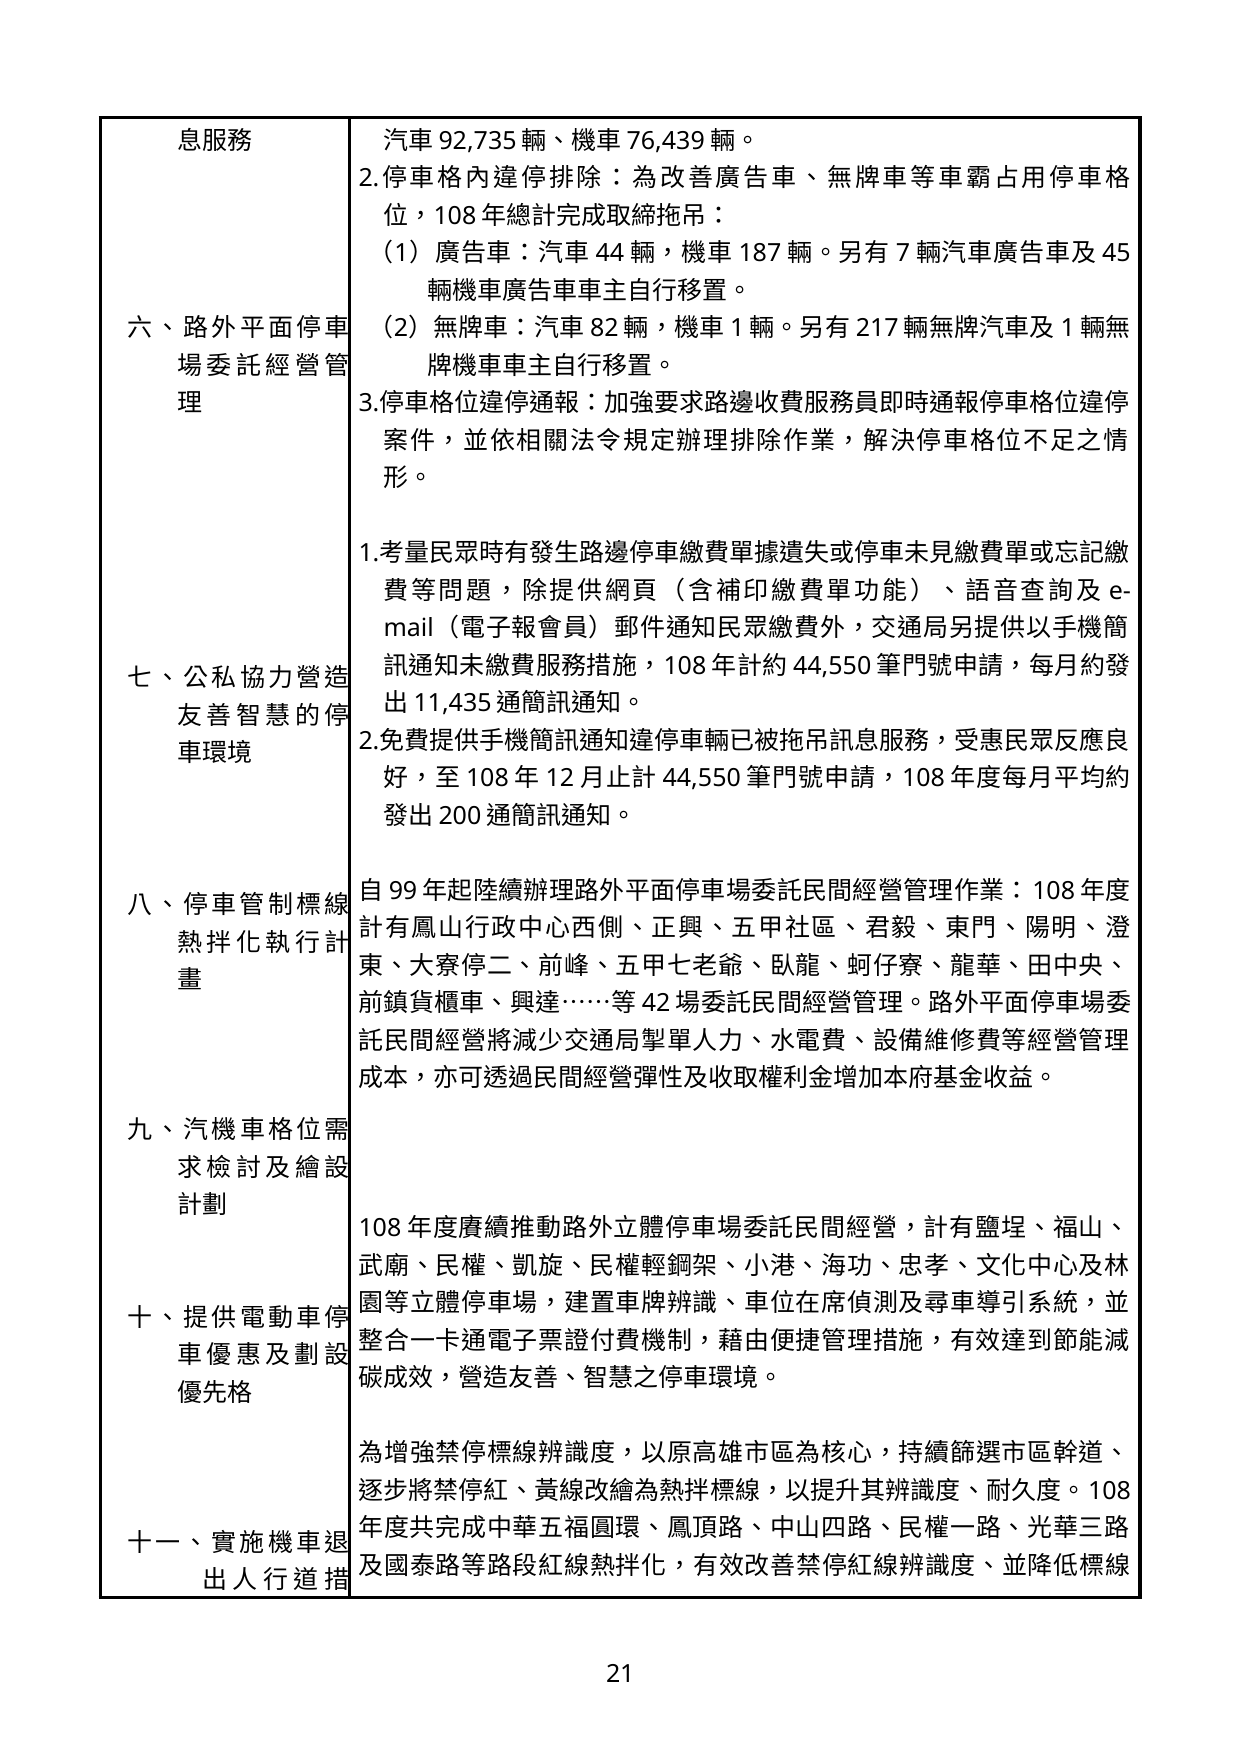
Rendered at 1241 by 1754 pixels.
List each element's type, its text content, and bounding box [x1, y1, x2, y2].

table_cell 息服務 六、路外平面停車場委託經營管理 七、公私協力營造友善智慧的停車環境 八、停車管制標線熱拌化執行計畫 九、汽機車格位需求檢討及繪設計劃 十、提供電動車停車優惠及劃設優先格 十一、實施機車退出人行道措 [102, 119, 348, 1596]
table_cell 1.針對本市占用道路重大工程及路型調整計畫，召開交通維持計畫審查會議，進行交通維持計畫查核，維持交通安全與順暢。 2.因應各類公共建設工程研擬交通配套措施，降低道路施工對鄰近道路的交通衝擊，提昇周邊道路行車安全及效率。 3.108年度本府管考小組暨道安會報分別審議88案及11案，並不定期派員稽查本市各工區交通維持設施共90次，遇有缺失皆要求主辦單位確實改善，以維行車安全。 1.春節交通疏導計畫 108年2月2日至108年2月10日春節期間為紓解春節假期返鄉及觀光景點湧現人、車潮，針對返鄉交通部分包括高鐵左營站、高雄火車站、市區道路及高速公路交流道疏運規劃；觀光景點部分包括：壽山、西子灣哈瑪星、駁二藝術特區、旗津、佛光山、美濃、旗山及崗山之眼。疏導措施包含指標牌面、動線管制規劃、停車場規劃、易壅塞路口(段)請該管單位及員警加強指揮疏導、行人徒步區規劃，另透過各管道（網站、媒體、報紙等）加強宣導各項交通疏導措施，以提供民眾優質、順暢的交通服務。 2.2019燈會藝術節交通疏導計畫 2019燈會藝術節活動自2月9日至2月20日於本市愛河兩岸河東路、河西路舉行，並規劃有美食攤位、明華園歌仔戲、藍寶石歌廳秀等表演活動，為利活動進行及民眾安全，規劃河東路、河西路周邊交通管制作為行人徒步區，並規劃三階段交通管制視現場人潮彈性啟動，另透過本府網站、交通局網站、市區道路CMS、市府Line、臉書、警廣及新聞媒體發布相關交通管制訊息及鼓勵民眾搭乘捷運、公車前往會場，活動期間周邊道路車流尚稱順暢。 3.清明連假交通疏導計畫 (1)清明節連續假期觀光景點疏運計畫 108年清明節連假時間為4月4日至4月7日，為因應連假觀光人潮疏導，針對本市佛光山、旗山、美濃、旗津、西子灣（含哈瑪星）、壽山、崗山之眼等觀光景點，規劃交通疏運計畫，並配合交通管制，鼓勵民眾搭乘大眾運輸前往；另籲請民眾行車時注意警廣、道路可變資訊宣導路況，利用替代道路避開壅塞路段。本府交通局亦提供7大轉乘捷運站的停車場相關資訊，便利遊客搭乘捷運後轉乘公車快速進出景點，免去出遊塞車的困擾。 (2)清明節為民服務交通疏導計畫 108年清明節為民服務計畫於3月30、31日及4月4、5日共四天，對鳳山拷潭、燕巢深水山、旗津、大樹等公墓納骨塔及元亨寺周邊道路進行交通疏導管制，並由殯葬處闢駛5線免費接駁公車，另外，大寮、林園、內門等區亦闢駛4線接駁車，合計共9線免費掃墓接駁車。本府交通局於108年3月19日召開清明節為民服務交通疏導計畫協調會，確認各墓區交通管制疏導內容，並發布新聞稿加強宣導。 4.左營萬年季交通疏導計畫 (1)左營萬年季於108年10月10日至10月13日舉行，連續假日期間管制蓮潭路及環潭路，活動地點周邊設有路邊停車場及海光停車場等7處路外停車場，合計提供大客車40席、小型車631席及機車1,007席停車位。另為避免活動期間造成道路壅塞及停車場供給不足，除於活動地點增設交通路線、停車場指引標誌，亦視搭乘人數加密活動地點周邊市區公車班次，並透過網站加強宣導，以鼓勵民眾使用公共運輸。 (2)另為維護萬年季期間管制範圍內交通秩序，除由本府警察局於活動周邊主要路口派崗疏導交通，路外停車場周邊則由本府民政局聘派義交維護停車秩序，道路管制及停車場滿場情形並透過道路CMS加強告知用路人，經現場觀察整體疏導情形良好。 5.跨年交通疏導計畫 (1)夢時代跨年派對 108年12月31日高雄夢時代跨年晚會活動於本市前鎮區時代大道、中華五路舉行，為利活動進行，規劃會場周邊成功二路(含)以東、中山三路以西、林森四路以南、凱旋四路以北範圍，實施三階段交通管制措施，除宣導使用捷運沿線七大轉乘停車場外，捷運、輕軌及公車配合加密班次及延後收班；活動前並於本府交通局網站、市區道路CMS及警廣發布相關交通管制訊息，當日周邊道路車流尚稱順暢，活動結束後於109年1月1日凌晨1時45分完成疏散。 (2)義大世界跨年煙火秀 2020義大世界跨年煙火秀實施三階段交通管制，並於週邊設置臨時接駁停車場及客運接駁站。進場時段12月31日20時30分啟動第一階段管制禁止小型車進入；23時30分禁止機車進入。109年1月1日凌晨0時散場啟動第二階段管制僅准機車及接駁車離場；凌晨1時啟動第三階段開放自小客車離場，於凌晨1時50分完成車輛疏散；凌晨2時完成接駁轉運站人潮疏運。本府交通局規劃之三階段交通維持措施確保活動場域周邊交通順暢，進散場交通狀況良好。 1.提升弱勢用路人交通安全宣導計畫案 (1)依據「高雄市交通事故分析計畫」結論中提到，本市肇事年齡族群18歲至22歲為最尖峰的交通事故年齡層，65歲以上之高齡者死亡人數比例最高，故本計畫將針對各年齡族群製作相關交通安全宣導簡報，針對各年齡層肇事特性分別宣導，以培養機車、自行車、行人等駕駛相關防禦知識，提升其駕駛風險危機意識，及鼓勵使用較具安全、環保之公共運輸系統，進而降低本市交通事故的發生。 (2)今年已針對正修、輔英、樹德、高雄科大等大專院校、復華中學、海青商工等高中及日月光完成53場宣導，計超過7389人參與。 2.改善高雄市交通安全 (1)為改善本市道路交通安全，減少交通事故發生，目前A1類死亡事故防制，均由本府警察局於事故發生後即邀集相關單位會勘改善，並將改善情形提報本市道安會報。 (2)另因A2類受傷事故為A1類死亡事故潛在發生因子，交通局與工務局養護工程處、新建工程處、新聞局、教育局、警察局（交通大隊、轄區分局）及研考會等單位組成「易肇事地點改善專案小組」，從工程、教育、執法等面向針對易肇事地點研擬改善策略。 (3)107年度委託創亦工程顧問股份有限公司辦理「107年易肇事路口改善委託研究案」，預計完成包括本市苓雅區中正一路/高速公路、三民區民族一路/十全一路/十全路、鳳山區建國路一段/鳳松路、左營區博愛二路/裕誠路、鳳山區五甲一路/凱旋路、三民區大順三路/鼎山街、苓雅區成功一路/苓雅二路、苓雅區中華三路/大同一路/大同二路、苓雅區四維四路/永泰路、三民區九如一路/光武路等10處易肇事路口改善策略，並檢討4種本市已改善交通工程手段績效，俾利後續應用於本市其他類似型態路口。 (4)108年A1交通事故死亡人數下半年(7-12月) 共計86人，每月平均約14人，與上半年(1-6月) 共計114人，每月平均19人比較，死亡人數平均每月減少5人，顯見相關單位之努力仍有相當之成效。 3.提升機車安全並加強與機車族對話-機車安全系列活動 經統計本市達6成以上民眾依賴機車完成日常生活，交通事故中有8成與機車有關，為改善機車交通安全並增加與機車族對話，本府交通局規劃機車安全系列活動，108年4月27日舉辦「機車安全大家談-公民咖啡館」，現場近40位民眾分組討論熱絡；108年6月14日舉辦「機車安全工作坊」，除探討公民咖啡館公民提案外，更邀請交通部道安會、新北市政府及桃園市政府交通局以及專家學者，相互交流機車安全改善經驗，活動相關成果將納入未來施政參考，期可減少交通事故發生。 1.完成新建11處路外公共停車場（金鼎公有停車場、黃埔新村公有停車場、微笑公有停車場-擴建、新光公有停車場-北區、忠誠公有停車場、明義公共停車場、瑞昌公有停車場、忠孝一路公有停車場、林德官段宿舍建物拆除暨停車場新建工程、復興二路公有停車場及青埔溝路邊公共停車場），共計新增小型車1,178格、機車722格停車格位。另重新整修3處公共停車場(竹子腳公有停車場、鳳甲公有停車場及英明公有停車場），以提供民眾良好的停車環境與空間，有效紓解地區停車需求。 2.積極開發利用本市閒置土地闢建停車場，如：運用財政局、工務局、文化局及地政局等局處所經管之未開發市有空地闢建臨時停車場，紓解地區停車需求；並與其他公部門（如國有財產署及國防部等）合作闢建方式，利用國有未開發土地，共同經營路外停車場，以增加停車供給。同時促進土地資源利用，提高土地經濟價值，並減少環境髒亂問題。 1.凹子底停車場BOT案 於107年4月26日完成「高雄市凹子底地區停35用地民間參與公共建設案」簽約，開始4年興建期及46年營運期，預計109年6月開工、111年4月興建完成，111年5月開始營運。未來公共建設-公共停車場部分約可提供600格小型車、1,100格機車及40格自行車停車空間，並釋出575坪供本府機關辦公使用，另再引進商場、美食街等作為附屬事業。契約期間(50年)預期可為本市帶來：土地租金約5.2億元、權利金約5.3億元、房屋稅約5.8億元暨營業及營所稅約31.3億元等經濟效益。 2.孟子停車場BOT案 民間申請人於108年1月29日向本府提出欲利用孟子公有停車場自行規劃申請參與公共建設，經評估其規劃構想符合政策需求後，業於6月14日舉行公聽會、7月4日召開初審會議、9月16日至11月14日公開徵求其他民間申請人，計有乙家民間申請人遞件申請參與，該申請人於11月15日通過資格審查、12月18日經甄審會評定為最優申請人。後續倘一切順利，預計於109年第一季完成簽約。未來公共建設-公共停車場部分提供76格小型車、71格機車、24格自行車停車空間，另再引進金融服務業作為附屬事業。契約期間(50年)預期可為本市帶來：土地租金約0.9億元、權利金約0.2億元、房屋稅約1.3億元、營業及營所稅約1.6億元。 1.為達減碳目地並提倡綠色運輸，鼓勵民眾多利用自行車作為短程交通工具，降低市區交通衝擊，於各機關、學校、公園、公車站、捷運站、風景區、自行車道適當地點廣設自行車停車架，計新增74座自行車停車架，以帶動民眾使用綠色運具的風潮，並構建一個環保、健康、有活力的市區道路運輸系統。 2.為瞭解自行車架使用狀況，派員定期巡查檢視並適時進行管理維護，將使用率低的車架移置到有需求的地區，計移置197座自行車架，使政府資源作最有效的運用。 3.對於車架上之疑似報廢車輛，與環保局配合進行清除工作，並要求捷運公司對於捷運站周邊(非僅限路權範圍內)所設置之車架進行清查，以便進行清除工作。108年度會同本府環保局共清除637輛廢棄自行車，有效維持自行車架供給。 1.路外公共停車場登記證核發： (1)108年度新增民營路外公共停車場數創歷年新高，共計輔導新設登記160場民營路外公共停車場，新增大型車362格、小型車8,145格、機車1,809格停車格位。 (2)108年底合法登記民營路外公共停車場有792場，總計提供大型車4,558格、小型車62,391格、機車17,208格停車格位。 2.除輔導民眾利用閒置空地設置民營公共停車場外，另媒合有意願之商辦大樓及學校釋出空間作為公共停車場使用，共同改善市區停車問題，成果如下： (1)輔導2場商辦大樓取得停車場登記證：左營區忠言修明停車場及苓雅區愛思奇高雄中華新光停車場。 (2)輔導3場學校取得停車場登記證：大樹區大樹國民小學、大寮區山頂國民小學及新興區大同國民小學。 3.另為因應兒少法§33-1規定，應設置孕婦及育有六歲以下兒童者停車位之6大場域，其附屬之公共停車場，交通局已要求各大場所如：鐵路車站、航空站及捷運交會轉乘站、觀光遊樂業之園區等將該種專用車位設置完成，共計輔導278處停車場、提供1,042格車位，以營造育兒之安心與安全之友善停車環境。 4.為利民眾擇定合法之民營停車場停放車輛，於108年設計製作合法民營停車場標章貼紙，且為每張標章設計專屬QR CODE，民眾掃描後即可得知停車場收費標準等資訊，並自108年底陸續發放予業者張貼於停車場入口明顯處等。 1.專案規劃標租大坪頂地區市府閒置空地設置大型車停車場： 自98年起陸續規劃標租大坪頂郊區機七、公九、公八及文小三等市府閒置用地設置汽車運輸業大型車停車場，面積合計9.3公頃，可停放123輛大貨車、125輛曳引車(貨櫃車頭)及1,214輛拖車(貨櫃車板台)，以集中管理當地運輸業停車場方式改善居民生活品質，並為市府挹注租金收入(目前年租金共計1,678萬元)外，同時降低對維管土地所需支應經費及地價稅。其中機七用地合約至108年底止，經承租人依契約條件提出續約申請後，交通局已協調水利局同意續借土地，並與承租人簽訂續約契約，租期至112年底止。 2.協調台糖公司釋出土地集中安置受第86期市地重劃影響之汽車運輸業者，及遷移安置翠亨南路旁汽車運輸業者： 歷經多次協商，台糖公司已配合釋出其於重劃區所分得土地在高價值開發前分期設置大型車公共停車場，其中 第一期停車場可停放317輛大型車，經108年下半年完成建置，將於109年1月起營運(專供安置受第86期市地重劃影響之汽車運輸業者及部分翠亨南路旁汽車運輸業者)。另第二期停車場業於108年10月開工，預計109年3月底前竣工，屆時可停放219輛大型車，將用以遷移安置翠亨南路旁汽車運輸業者，以消除該路旁居民長年困擾。 1.公車永續幸福計畫 因應公車處民營化及提升本市公車服務水準，本市自103年起實施「公車運量躍昇計畫」，透過棋盤幹線公車路網優化、公車服務勞務委託及公車任意搭(Bus E-take)等策略，提升本市公車系統營運績效及競爭力，改變民眾使用公共運輸習慣。為提昇民眾搭乘公共運具之意願，108年本市持續推出各項電子票證票價優惠方案。 (1)本市MaaS(Mobility as a Service)交通行動服務計畫 MaaS示範建置計畫可提升高雄市公共運具(捷運、公車、輕軌等)服務品質，藉由整合多元運具提供民眾便捷、可靠、穩定的運輸服務。MenGo卡「無限暢遊方案」只要花1499元(學生票1299元)就可在30日內捷運、公車及輕軌等主運具不限次數、不限里程免費搭乘，並可獲贈600點MenGo Point之計程車、共享電動機車及停車場車資抵用金及渡輪4次免費搭乘。「公車+客運無限方案」售價1499元(學生票1299元)，可於30日內免費搭乘所有市區公車、公路客運、快線。另外針對公車通勤族推出市區公車月票，全票479元、學生票399元，可於30日免費搭乘所有市區公車。亦推出學生7日票333元方案,便利學生彈性使用。 (2)公車間及輕軌、臺鐵轉乘加碼優惠措施 為鼓勵民眾搭乘公共運具，自107年10月1日起轉乘優惠，凡刷卡搭乘輕軌、原公路客運、市區公車轉市區公車2小時內享一段票免費；刷卡搭乘輕軌、原公路客運、市區公車轉乘原公路客運公車2小時內一律現折12元，108年10月1日起更將優惠範圍擴大至臺鐵。 (3)捷運公車單向轉乘優惠措施 民眾刷卡搭乘捷運在2小時內轉乘市公車(單向)，可享優惠折扣3元。 (4)1日兩段吃到飽方案 搭市區公車當日刷卡只會扣2段車資，當日第3段起搭乘市區公車可享免費。（不包含快線、文化、觀光、就醫公車路線與里程計費公車路線，另社福卡種與其他縣市認同卡、市民卡、定期票卡、月票卡及兒童卡等優惠卡主種均不享有相關優惠，且電子票證儲值金額未達搭乘票價及解卡費用無法享有優惠）。 (5)原公路客運票價優惠措施 刷卡搭乘原公路客運路線享最高自付額60元之優惠（不包含旗美國道快捷及哈佛快線）。 2.爭取交通部補助辦理公共運輸發展相關計畫 為提高搭乘公車之舒適性與安全性，創造優良之候車環境，提升本市公車服務水準，本市積極爭取交通部｢公路公共運輸多元推升計畫｣補助經費，108年核獲補助30案，合計約3億349萬4,749元。 3.低碳觀光旅遊之交通接駁 (1)高雄好行-文化觀光公車一票通 為便利市民及觀光客於本市從事文化觀光旅遊活動，推動「文化觀光公車一票通」優惠措施，民眾持票可搭乘哈瑪星、舊城、鳳山、紅毛港文化公車及台灣好行-大樹祈福公車5條文化觀光公車，並可免費轉乘市區公車。交通部觀光局108年度針對「硬體設施及班車服務親和性」、「旅遊資訊取得友善性」、「觀光旅遊介面銜接」、「行銷推廣策略」、「營運管理」、「重點推動工作項目辦理情形」等6大指標進行台灣好行路線考評；哈佛快線及大樹祈福線分獲得優等及甲等的佳績。 (2)搭公車遊科工優惠 搭乘覺民科工幹線(60)公車於「科工館站」下車的民眾，就能獲得一張科工館優惠券，持券可以優惠價格購買科工館展示廳門票大人70元（原價100元）或學生50元（原價70元）。 4.降低車齡，提昇行車安全 本市目前公車車輛數為1,013輛，其中電動低地板公車120輛、低地板公車319輛、一般大型公車327輛、中型巴士158輛、無障礙大型公車69輛、無障礙中型巴士18輛、雙層巴士2輛、平均車齡6.08年。 5.公車進入校園接駁 調整本市大專院校周邊公車路線進入校園服務，鼓勵青年學子以公車取代機車代步，108年底公車已進入樹德科技大學、輔英科技大學、中山大學等8所大專院校服務。參與學校為全國最多縣市，各校學生平均每日搭乘人數108年1至12月較107年同期成長10%，成效相當顯著。 1.為提昇公車服務品質、建立無障礙友善運輸環境，目前已有528輛低地板及無障礙中、大型公車營運於行經醫院及身心障礙特殊教育學校之路線。 2.積極購置復康巴士並陸續接獲各界捐贈，本市復康巴士車隊已達160輛，提供身心障礙人士更機動便捷的運輸服務。另108年7月1日起復康巴士由高雄客運營運，駐車點由原來9處增為25處，提供民眾更便捷接駁服務；並自108年12月開放Line Pay一卡通付費功能。108年12月底止復康巴士共提供325,031趟次服務，並服務617,647人次。 3.為改善本市空氣品質，持續鼓勵公車業者將老舊公車汰換為電動低地板公車，截至108年12月底本市電動公車數量已達120輛，約占公車總量的11%，並配合行政院政策以2030年公車全面電動化為目標。 1.本市108年度汽車燃料使用費「道路交通安全」項目獲交通部分配約3億519萬3,000元。 2.本府相關機關共提報27項經費運用計畫，經交通部核定後撥款，專款專用於改善道路交通安全改善。 1.為改善行人通行空間，交通局利用設置標線型人行道，引導行人通行動線並區隔行人及車流行駛空間，除有效增進行人步行安全外，亦提醒車輛駕駛人注意行人行走空間並減速慢行，以增進用路安全。108年計完成三民區民族一路503巷（明仁路至民族一路）、左營區博愛二路與裕誠路等4處標線型人行道。 2.為落實人本交通，並解決人車爭道與汽機車違停現象等鄰里交通問題，交通局於本市中小學校等行人或學童進出頻繁區域規劃「交通寧靜示範區」，以行車速度管制為主，進而依道路條件配合相關標線、標誌等交通工程手段，如標線型人行道、速限30、當心兒童標誌等，降低車輛行駛速率並保障行人行走安全。108年完成三民區寶華里、鼎泰里（河堤社區）、灣利里及本文里合計共4處交通寧靜示範區，整體營造「鄰里生活巷道」的人車安全通行環境。 為避免右轉與直行車輛發生側撞，導引汽機車提前進入慢車道、至路口再依序右轉，交通局在沒有實體快慢分隔島的道路上，於近路口30至60公尺處，逐步取消快慢車道分隔線改畫車道線，並配合指向線劃設，提醒汽車駕駛人提早循序靠右行駛。108年度計完成中正一、二、三路（輔仁路至中山路）、五福三路（中山路至河東路）及澄清路（光復路至自由路）等3條主要幹道雙向共計37處路口快慢車道線改為車道線並劃設指向線，減少右轉與直行車輛側撞機率。 1.太陽能警示設施試辦計畫 交通局積極引入創新交通工程設施，利用「太陽能閃光標誌」改善非號誌化易肇事路口肇事情形，其用途與〈道路交通標誌標線號誌設置規則〉第211條規定之特種閃光號誌類同，搭配既有停、慢標字，閃光黃燈表示警告，車輛應減速接近，閃光紅燈則表示「停車再開」，車輛應先停止於交叉路口前禮讓幹道車先行。其設置工程較傳統閃光號誌所需時間、費用相對降低。108年計完成大寮區成功路/成功路116巷口、岡山區阿公店水庫門口及大崗山生態園區入口處等3處路口。 本府交通局致力提昇道路交通安全，108年勇奪金安獎院頒「道路交通秩序與交通安全改進方案」交通工程單項成績六都第一名。本府持續建構各項交通建設及精進道路交通安全，致力發展高雄成為宜居城市，營造以人為本的交通環境，包括優化公共運輸、交通工程改善、創新的教育宣導，並配合交通違規取締等措施，提升高雄市「行」的品質，降低交通事故肇事率。 1.翻轉高雄捷運、輕軌營運績效 (1)108年捷運平均日運量為17.91萬人次，較107年度同期日運量17.73萬人次，增加1.02%，其中108年2月份日均運量更達20.85萬人次，雙雙創歷史新高，高捷公司將持續加密班次，提升服務品質，提供優質的乘車環境。 (2)107年盈餘達7千2百萬元，108年12月自結盈餘達9千1百萬元持續創造獲利。高捷公司目前7成盈餘來自本業運量，3成來自業外土地開發、附屬事業及技術服務等，高捷公司將持續透過土地開發、附屬事業及技術服務等，多元提升財務收入。 (3)高捷公司針對各種族群規劃多元之主題體驗活動，建立人際間溫馨的共同話題與互動，讓民眾能參與活動並且增進搭乘意願，如舉辦「3x3籃球鬥牛賽」、「高捷公益路跑」、「高捷動漫季」及「小小站長體驗營」、「公益交響音樂會」等活動，以及提供「櫻桃小丸子 捷運站長」、「橋頭糖廠貓村」及「AI智能車站計畫 萌啵啵機器人」等創新服務，藉以提升捷運運量。 (4)高捷公司為外地旅客提供更超值、多元的選擇，包含一/二日票、QRcode捷運一/二日票及24/48小時票，另結合各項交通運具及特色景點推出各式套票，如高捷台鐵雙鐵行銷票、高鐵高捷聯票、糖廠輕旅行、旗津踏浪趣、親子一日票、輕軌周遊24HRs等，並針對通勤及學生族群推出定期票及MaaS計畫之無限暢遊MenGo卡優惠方案，提供旅客更超值、多元的選擇，除方便民眾使用並可提升運量及帶動本市旅遊觀光。 (5)繼成功將南機廠打造成全國最夯的休閒購物中心，大魯閣草衙道正式營運後成績亮眼，帶動捷運運量及營收，後續北機廠開發案如高醫開發案(預計110年開幕)、享溫馨開發案(已於108年年底開幕)、達麗米樂開發案(預計110年第二季開幕)，以及大寮機廠興得利開發案持續進行中，陸續打造捷運三大機廠開發用地成為本市新地標，創造多元收入及提升捷運運量。 2.108年度定檢成績優等 (1)108年6月20日本府邀集專家、學者實施高雄捷運暨輕軌年度定期檢查，共同為捷運及輕軌的營運和安全把關，評核結果成績為優等。委員對高捷公司行銷活動，附屬事業收入提昇、民眾滿意度增加及打消累積虧損表示肯定，並期望高雄捷運及輕軌持續提升營運品質，更能吸引民眾搭乘。 (2)委員共開出「一般注意改善事項」4項及「建議事項」15項及「優良嘉許事項」8項，所有缺失均已改善完成。主要改善事項如下: A.輕軌集電弓故障造成清車及局部運轉，請與捷運局共同研商，提出改善方案。 B.為避免停車場占用問題，建議一個月內提出整體停車場委外收費管理之辦理期程，並於一年內完成委外。 C.建議針對提供無障礙運輸服務之人員，訂定考核、獎懲、人員訓練、運轉服務、設施維護及緊急狀況處理。 D.建議儘快完成「輕軌電聯車線上故障排除流程」核定程序。 3.跨年疏運無縫接軌 為疏運109年高雄跨年晚會人潮，捷運延時營運至凌晨2時，配合晚會及散場時間重點加密列車，投入約47列次以上加班車，班距最密可達2.5分鐘，雙軌相互搭配，疏運較往年更加便捷快速。因本次跨年非連續假期，109年跨年運量281,853人次，較108年跨年運量367,718人次，減少約85,865人次。 4.確保捷運營運安全 落實災害防救業務 高雄捷運營運績效良好，108年無重大事故與一般事故，包含安全、快速、舒適及服務品質均優於規定指標。為落實災害防救，執行多重災難模擬演練─108年第1季主題為「熱帶低氣壓超大豪雨造成車站淹水」，108年第2季主題為「台電跳電造成BSS3/BSS5供電失能」，第3季主題為「輕軌司機員超速駕駛造成列車出軌」，第4季主題為「歹徒以爆裂物攻擊造成列車火災」，以強化安全意識，熟悉通報及緊急應變程序，提昇救災救難效率，確保旅客生命、財產安全。 5.第一階段環狀輕軌全線通車 運量成長帶動周邊經濟 全台首條輕軌於106年9月26日第一階段(C1-C14站)全線通車營運。路線通過本市亞洲新灣區，包含夢時代購物中心、經貿園區、軟體園區、中鋼總部、市圖總圖及高雄展覽館、旅運中心、海洋音樂流行中心、港埠旅運中心、駁二及哈瑪星等重要建設及景點，結合發展電競、文創與水岸觀光等產業，有效帶動駁二周邊觀光發展，並助益高雄觀光產業。108年1至12月平均日運量為9,202人次，相較於107年1至12月平均日運量9,223人次，略減0.22%。 6.輕軌跨年疏運服務佳運量創新高 輕軌配合108年跨年活動疏運，全日不分尖離峰，視現場人潮機動加開列車，最多提供9輛列車進行人潮疏運，並延時營運至凌晨1時30分。民眾熱烈響應搭輕軌參加夢時代跨年活動，人龍連接捷運和輕軌，當日運量達57,464人次，較去年119,177人次，減少61,713人。 1.公車式小黃縫合城鄉交通間隙 (1)公車式小黃服務108年深入偏鄉鄰里，提供在地化便利接駁服務，同時提供當地就業機會，聘用當地民眾擔任司機，落實服務在地化、服務永續性，不僅完善交通接駁服務，更盡到社會照護的責任，落實兼顧城鄉的福利政策。 (2)108年大幅新增23條服務路線，投入約61部服務車輛，不僅減輕市府財政負擔，更提供民眾公車票價，計程車服務品質。 (3)截至108年12月各路線運量均穩定成長，全年運量達17.8萬人次，日均量489人次，在滿足乘客搭乘需求下，同時降低政府補貼支出近30%，並透過優質服務持續帶動運量成長。 (4)衛生福利部國民健康署108年健康城市暨高齡友善城市(社區)獎評獎，交通局以「交通無礙 服務有愛 拉近你我的距離」專題，榮獲「高齡友善環境優良獎-暢行獎」。 2.計程車共乘創量 大幅減少機車事故 (1)104年起陸續推出南、北高雄計程車共乘路線、105年與大專院校合作，推動校園共乘計畫，打造零事故之校園舒適交通環境，截至108年已於7所大專院校上路服務，深獲學生青睞，未來將再持續拓展服務範圍，打造友善校園環境。 (2)交通局率先年以資源整合理念推出區域型共乘計畫，首於106年推出燕巢區服務，107年再前進楠梓區服務，提供弱勢族群及乘客更多樣化運輸服務，統計目前已推出33條校園服務路線。 (3)108年截至12月共出車逾2.8萬趟次、載運旅客逾11.6萬人次，校園共乘服務有效降低學齡層A1、A2事故率，降幅高達41%；交通局更率先全國提出計程車共乘費率通則，未來本市計程車共乘計畫及觀光活動的共乘接駁將依據此費率通則計算收費標準，大幅節省旅客荷包、提高司機收入並發展地方觀光。 3.擴大通用(無障礙)計程車隊，拓展長照服務規模 (1)車輛數逐步增加：目前272輛上路服務，未來朝300輛目標邁進，形成網絡式無障礙交通服務圈。 (2)通用計程車108年1至12月總搭乘趟次達513,570趟次，較去年同期318,736趟次增加61%。 (3)持續劃設專用停車格：本府交通局已於機場、火車站劃設專用停車格，並持續於各大醫療院所劃設，目前已劃設25格，後續將朝向大賣場、電影院等景點劃設該格位，提供身心障礙民眾無縫運輸服務。 (4)提供長照2.0交通接送服務：108年12月共6家業者提供131輛上路服務，擴展業者營運範疇並提供民眾多元運具選擇。 (5)108年1至12月通用計程車提供長期照顧交通接送服務，總服務趟次達101,859趟次。 4.推動觀光計程車隊 提供全方位旅遊服務 (1)交通局於101年起每年辦理計程車駕駛人英文培訓，108年起以行政委託由空中大學辦理觀光外語課程，首先於12月併同計程車汰舊換新教育訓練辦理6堂英語初級課程。109年3月賡續辦理觀光計程車英、日語初級暨高級課程，刻正招生報名中 (2)本市首創觀光計程車接駁服務郵輪旅客，108年服務29航班，大型郵輪散客逾4,000人，全年度出車約2,000趟次，有效提高計程車產業收入，已顯著提升郵輪旅客之交通服務品質。為提高國際旅客搭乘計程車服務水準，交通局於港區設立運價、旅遊景點等雙語告示牌資訊供旅客查詢，並印製搭車小卡供旅客索取。 5.擴大多元化計程車服務 革新業者經營環境 (1)為提升服務品質，導入科技服務提升計程車服務品質，本府交通局積極輔導本市派遣車隊投入多元化計程車經營，原有12家車隊轉型參與經營。而在交通部積極促請Uber轉型，並配合多項法規鬆綁，終於108年與計程車業者攜手合作。本府交通局亦積極辦理，使合作車隊於11月27日立案營運，除保障Uber駕駛人生計，並期使本市計程車客運服務能在數位科技正向競爭下，帶動品質提昇。 (2)本市多元化計程車目前計約850輛加入營運，108年服務趟次約達840,000趟，每趟次營運收入約為110元至350元，較一般計程車平均趟次收入141元/趟（依交通部106年統計資料計算）為高，共創乘客、駕駛人及業者多元效益 1.發展高雄港綠能航線 多元觀光遊憩活動 (1)致力幸福城市河港及藍色公路海上觀光 A.全國陣容最龐大的綠能船隊-太陽能愛之船，榮獲104年度交通部航港局營運服務績優載客小船殊榮，為高雄旅遊浪漫遊河首選，108年度愛河太陽能愛之船委託營運管理仍由大鵬灣公司接手營運自108年6月1日至111年5月31日，108年載客332,347人，營收35,734,630元。 B.國內最獨特「觀光遊輪」客製化遊港包船，108年共363航次，載客37,287人次，營收4,185,515元。 C.棧貳庫-旗津航線於107年6月13日正式啟航，該航線皆由電力渡輪營運載客服務，為全綠能航線，另該航線可有效擴展駁二與哈瑪星鐵道園區之觀光能量，並可串聯鹽埕、哈瑪星及旗津之大眾運輸網絡，108年共搭載282,360人次，營收4,062,986元。 (2)推動綠能航線 形塑綠能港口 A.高雄港區已定位為全亞洲第一座綠能港口，交通局致力發展綠能船舶，已辦理「旗鼓航線新購電力驅動渡輪及岸上快速充電設備計畫」及「改建快樂輪為電力推進系統」，將渡輪汰舊換新為電力驅動渡輪，有效執行港區綠能環保交通，扮演本市港區之交通航運模範，促進高雄港邁向綠能港口。 B.目前本市亞洲新灣區即將完工，後續配合環狀水岸輕軌及綠能渡輪，預計將吸引大量人潮到本市觀光，串聯遊客前往本市必搭之愛之船，將可使觀光遊客於亞洲新灣區體驗本市一日觀光遊憩圈，獨享本市特有之山、海、河美景，有效帶動高雄港區觀光蓬勃發展。 C.交通局獲本市環保基金補助2千萬元，其中1千萬元用於改裝既有一艘柴油舊船為電力驅動船，另1千萬元用於設置旗津端岸上充電設施，並分別於106年1月完成電力驅動船、106年7月完成岸上充電設施。 D.交通局獲行政院環保署補助9,750萬元辦理「旗鼓航線新購電力驅動渡輪2艘及岸上快速充電設備1座，第1艘新建渡輪已於107年1月啟用營運，第2艘新建渡輪與鼓山端岸電設施系統於108年1月前完成驗收後啟用營運。 2.媒體多元行銷，提升營業績效 配合節慶、餐船周年慶、元旦、旅展、春酒、尾牙、婦女節、遊艇展、情人節、母親節、端午節等，推出多元行銷專案，並經由新聞媒體、市府Line、旅遊網、粉絲頁廣大傳播訊息，以提升營業績效。另配合交通局、海洋局、教育局、農業局及勞工局、社會局活動，提供各航線優惠專案，以宣導市政建設。 3.與高捷、高鐵公司合作套票 考量背包客自由行風氣盛行，旗鼓渡輪航線、太陽能愛之船航線與台灣高鐵、高雄捷運公司合作推出「高鐵、高捷套票組」，108年已販售8,749張套票；交通渡輪航線再與高雄捷運公司合作推出「旗津踏浪趣」套票及高屏澎好玩卡，提升自由行背包客的使用率，其中108年已販售3,481張套票。另「高捷輕軌周遊卡」之套裝行程與高雄各大觀光景點共同整合加入套票，108年已販售約3,707組套票，並於108年6月加入金棧遊港航線。 4.實施船務人員訓練及緊急救難演習 為避免發生行船事故，維護航行安全及加強船務人員各種本職技能與緊急救難之應變能力，輪船公司全體船員完成客船安全訓練；另為使其渡(遊)輪航行時遭遇各種突發狀況之際，能做最適當的緊急應變救難措施，以減少傷害並提升客船之安全，輪船公司於108年9月4日進行108年度船舶救生演習，愛河愛之船於108年11月27日進行年度船舶救生演練。 5.推動輪船公司營運改革情形 (1)假日辦理人車分流及連假管制燃油機車登船 輪船公司於105年起假日於旗津及鼓山輪渡站實施人車分道、擴大停等區、第二躉船區停靠小船只載運乘客不載機車等積極措施，並於連假實施旗津居民專用道，改善連假居民進出困難之問題，對旗津區居民通行發揮成效。 輪船公司於105年起持續辦理三天以上連假期間上午11時至下午5時於鼓山輪渡站，辦理管制一般遊客燃油機車禁登船措施。此措施實施以來，管制時段可減少500~600輛燃油機車之使用，有效改善鼓山輪渡站、旗津輪渡站周邊空氣品質及提升該地區交通安全與行車順暢，同時亦可縮減民眾候船時間，對於提升服務品質有莫大助益。 (2)確保輪船公司營運安全與管理，定期及不定期辦理超載及旗津卡使用稽查 交通局持續與航港局、港務公司、港警局實施每月定期及不定期渡輪違規超載聯合稽查及重點假日稽查，以強化旅客乘船與船舶營運安全，108年1月至10月會同航港局、港務公司、港警局共稽查357航次，皆未發生超載情事，已大幅改善航安。 旗津卡違規使用稽查部分，為維旗津卡之正確使用，杜絕冒用、投機之行為，保障旗津居民之權益，輪船公司特別成立專案稽查小組，週週實施現場稽查作業，108年1月至11月份共稽查100件違規使用之情事，並依規定予以沒入及停權處分。 (3)太陽能船採勞務委外方式營運，輪船公司已於105年6月委由大鵬灣公司正式接手營運，輪船公司以收取固定權利金1,500萬元及營運權利金方式經營，透過大鵬灣公司靈活彈性營業模式，以提升太陽能船整體服務品質及行銷管道，可有效發展本市愛河水域觀光，並可使輪船公司將人力集中於管理階層，有效提升公司經營效率。大鵬灣合約至108年5月31日止，經重新辦理招標，108年度愛河太陽能愛之船委託營運管理仍由大鵬灣公司接手營運自108年6月1日至111年5月31日，每年收取固定權利金800萬元，並須於3年內完成更換7艘太陽能船電池與控制系統。 6.輪船公司於108年通過國內船舶安全營運與防止汙染管理(NSM)認證 (1)交通部航港局為提升我國船舶航行安全，減少人為疏失因素造成海事案件發生，於108年10月31日頒布「船舶安全營運與防止污染管理規則」，國內船籍總噸位100噸以上或乘客逾150人之客船、總噸位 500噸以上貨船，都必須取得NSM認證。 (2)輪船公司所屬7艘渡輪及3艘遊港輪於108年11月22日已全數通過交通部航港局NSM船舶安全認證，取得臨時安全證書，並於臨時證書核發後6個月將接續下一步驟申請船舶初次評鑑。 1.為使鴨子船能透過民間公司靈活彈性營業模式，已委外由港都客運股份有限公司經營，該公司接手營運後致力於鴨子船之維修及檢點，及預為購置相關維修備品，並落實維修改善作為，以有效提升其妥善率。 2.港都公司於106年7月起新增夜航路線，結合愛河、駁二周邊飯店及旅宿業協助售票，並推出小小導覽員之體驗活動，預計將可有效拓展不同年齡層之客源，以持續創造話題性及活絡民眾搭乘鴨子船氣氛。 3.鴨子船108年共載客999人，營收182,850元，已成為本市指標性觀光亮點，亦有效挹注愛河水域觀光效益。 1.大高雄幅員遼闊，地理軸線呈東北-西南走向地形達130公里，為達30分鐘生活圈目標，本府規劃建置轉運中心串聯公共運輸系統，以高雄車站、左營高鐵站為兩大主轉運樞紐，鳳山、岡山、小港、旗山為四大次轉運樞紐，以高效率運輸服務縮短區域間距離。 2.高雄車站國道轉運站規劃設置於高雄車站東側車站專用區二用地上，共設置22席月台，市區客運轉運站則規劃設置於高雄車站西側車站專用區三用地上，共設置8席月台，目前由交通部鐵道局納入「台鐵捷運化-高雄市區鐵路地下化計畫」施工辦理，涉站體建築及各項附屬設施建置經費，已由交通部鐵路地下化建設計畫都市發展專案小組委員會決議納入高雄計畫工程預算。 3.高鐵左營轉運站規劃設置於高鐵左營站以西之轉運專用區用地，設置16席月台，因本場址位屬交通部鐵道局用地，該局規劃以促進民間參與公共建設方式推動之，本府都市發展局已於105年4月及8月分別召開都委會與專案小組審查，並已於106年6月經本市都委會大會審查原則通過，106年11月1日公告發佈實施。鐵道局於107年10月31日及108年6月3日辦理2次公告招商作業，因無廠商投標流標，依據106年6月30日本市都市計畫委員會第62次會議紀錄決議，2年內未完成招商簽約，已依程序將建蔽率及商業樓地板面積恢復原細部計畫，並再予以檢討；鐵道局將規劃短期標租作為臨時停車場，俾滿足高鐵轉運專用區小汽車及大客車之停車需求。 為改善本市公車候車環境，提升候車服務品質，108年已完成民族一路「天祥路口」(雙向)、「郵局宿舍」(雙向)及「民族路(明誠路口)」(雙向)等共3站6處公車站候車環境改善工程。 109年度預計辦理民族一路「灣仔內(雙向)」、「隆峰寺(雙向)」及「民族大順路口(雙向)」等共3站6處公車站候車環境改善工程。 1.107年度交通部核定補助辦理「40座候車亭及50座集中式站牌」，已於108年10月完成建置作業。 2.108年度交通部核定補助辦理「40座候車亭及50座集中式站牌」，已於108年12月完成工程契約簽訂，預計於109年底前完成建置作業。 3.107年配合鐵路地下化道路貫通期程，辦理「大型候車亭建置工程(107年度鳳山火車站)」，已於108年12月完成建置作業；另108年度配合內政部「六龜之星」城鎮改造計畫，辦理「大型候車亭建置工程(108年度六龜站)」，已於108年底完成發包，預定109年底前完工啟用。 因應公車處103年1月1日民營化及路線釋出予民營業者，本府交通局針對前鎮、小港、瑞豐、建軍、金獅湖、加昌、左營南等7處場站提供業者使用，並由本府收取使用費，各場站均已完成使用契約簽定作業，並依規定辦理履約事宜。另為紓解原公車處累積之財務虧損，本府交通局已於104年4月完成建軍站及金獅湖站用地開發規劃，105年3月經本市都委會大會審查通過，內政部營建署已於105年6月召開都委會專案小組會議審查，於106年1月大會審查通過，並依審查結論辦理細部計畫修正及送本市都委會審定作業，106年9月經本府公告變更為商業及住宅區，經108年7月2日第429次市政會議審議通過採設定地上權方式處分並提送本市議會審議，惟本市議會第3屆第2次定期大會審議不通過，本府將再研議後續辦理方式。 1.因應各類共享運具蓬勃發展，為有效規範本市共享運具營業及基本服務事項，維護市容景觀、停車秩序及公共安全，本府交通局已修正「高雄市共享運具發展管理自治條例」將電動機車等共享運具納入管理，並於108年8月22日公布施行；及配合修訂「高雄市共享運具經營業許可及收費辦法」於108年10月5日發布施行，俾將各類共享運具納管並輔導於本市推展。 2.查目前計4家共享運具業者向本府交通局申請營業並經核准在案：夠酷比有限公司(400輛電動自行車)、溜馬科技有限公司(50輛電動輔助自行車)、威摩科技股份有限公司(50輛電動共享機車)及和雲行動服務股份有限公司(500輛電動共享機車)，後續業者將陸續提出申請增加車輛，俾結合高鐵站及捷運站等大眾運輸場站完成最後一哩路接駁服務。 為提升候車環境服務品質，改善夜間照明及動態資訊顯示方式，本府交通局優先選定三多路、五福路等市中心商圈及學校周邊等運量較大的地點，透過將舊有燈箱式站牌翻新，於108年6月完成建置38座新式智慧型站牌，首次在站牌上以多排LED及LCD螢幕顯示公車動態資訊，增加路線照明，更於新型站牌增設紅色招呼燈，民眾只需按鈕，就能亮燈提醒公車司機有乘客要上車，讓候車更加便利及友善。 加強道路交通管理，維護交通秩序，確保交通安全，108年列管交通違規案件2,375,523件，結案件數2,027,500件，交通違規罰鍰市庫收入當年度分配數為新台幣16億5,758萬6,187元。 1.為便利民眾繳款，提高違規案件結案率，民眾可透過郵局、超商、高雄銀行及電話語音、網路等管道繳納交通違規罰鍰，108年利用率達63.6％。另可透過萊爾富、統一超商、全家超商、OK超商及高雄銀行辦理交通違規繳納即時連線銷案服務。 2.委託汽車代檢廠於辦理車輛檢驗時，代收交通違規罰鍰，108年本市代檢廠計有69家皆可提供是項便民服務。 3.開辦「信用卡臨櫃繳納交通違規罰鍰」及行動支付便民措施，提供民眾免持現金繳納罰鍰，於108年共計收繳30,822件，收入5,646萬1,181元。 1.加速交通違規未結案件之裁決，縮短案件裁決時間，減少積案發生，以達裁罰正確及勿枉勿縱目的。 2.108年開立道路交通違規案件裁決書計685,929件，辦理結案共計364,634件；估算罰鍰收入約新台幣5億746萬8,413元。 1.導正違規人僥倖心態，保障守法民眾權益。 2.108年完成移送行政執行案件，共計666,130件；移送金額新台幣11億5,495萬5,628元。 1.協助民眾辦理陳情、歸責等事項，並提供法規解說。 2.108年受理民眾陳述案件共計32,807件，其中駁回者18,557件，舉發錯誤或有爭議免罰者為10,465件，而改裁處其他條文者有1,214件。 提供民眾無法一次繳納罰鍰者另一繳款方式，108年辦理交通違規罰鍰分期繳納業務，計受理申請審查9,856人次，違規案件共計80,488件，罰鍰金額新台幣2億174萬8,194元。 本府交通局車輛行車事故鑑定委員會108年度共受理申請車輛行車事故鑑定案件2,574件，其中人民申請案計1,400件，法院囑託案計1,174件；本市車輛行車事故鑑定覆議委員會108年度已召開21次會議，總計完成覆議案件462件。 108年於輕軌一階段之凱旋路段等6處路口，分別規劃設置智慧路口防碰撞警示系統、節能駕駛系統及智慧車流辨識系統等，提供輕軌駕駛防碰撞預警訊息及號誌資訊，以利即早因應，減少碰撞及節省加減速的能源耗損；本計畫並榮獲交通部「智慧運輸系統建設發展計畫」評鑑優等的肯定。 為改善國10鼎金交流道周邊長期交通壅塞問題，向中央爭取經費，在自由路出口匝道及大中博愛路口建置智慧化交通號誌控制系統，透過動態偵測車流即時調整號誌時制，大幅提升國10主線及平面大中路行車順暢度。智慧化號誌控制系統運作後，平均等候線長度明顯縮短，以大中路/自由路群組下匝道為例，等候線長度平日尖峰減少16.23%、假日尖峰減少49.62%；另大中路/博愛路部分，平面道路之大中二路西向等候線長度平日尖峰減少13.98%、假日尖峰減少21.28%，有效改善國10出口匝道及平面道路壅塞。 為導正機車違規行為，提升道路通行安全，應用AI影像辨識技術與AVI車牌辨識技術之結合，建置機車違規左轉警示系統；針對機車違規行為，利用路側資訊可變標誌(CMS)對其提醒、警告，可減少相關值勤或取締人力，並有效嚇阻違規行為。108年度擇中華/正勤及中華/時代大道等2個路口試辦，初期以警示、提醒為主，在測試期間，違規偵測數量約為原人工機動開單次數的30倍，每日違規次數較系統未上線前降低超過 68%。 108年度完成市區五福/光華、五福/金門、公園/大勇、公園/瀨南、中安/高鳳、鼓山/雄峰、鼓山/新疆、鼓山/華安、後昌/後勁南及富農/裕誠等10處路口號誌纜線下地，減少纜線掉落、漏電危險，增進機車騎士及行人安全，改善城市天際線及市區景觀，朝「宜居城市｣之目標邁進。 1.夜間閃光號誌改三色運作：截至108年底已調整本市2,907處路口。 2.速度管理：108年計完成大社區中山路段、橋頭區省道台一線路段及小港區高鳳路段時制重整調整改善。 3.行人衝突改善：108年度計增設建國/南華路(高雄車站)、文慈路/民族一路901巷(新莊高中)及大東/光華東路(鳳西國小)等3處行人專用時相，並完成50處T字路口，調整待轉區與行人燈早開；另持續檢視路寬25米以上道路行人綠燈通行秒數，計完成全市159個路段、1,828處路口檢視，調整改善630處路口行人通行秒數。 4.路口轉向分流：108年度計完成中華路段遲閉時相調整及七賢路段2處路口、自由路段4處路口左轉保護時相增設；並於大昌/覺民路口(早開時相)及建國/和平路口(遲閉時相)試辦箭頭燈指示轉向，提升早開遲閉時相效率。 因應高齡化社會來臨，盤點市區路幅較寬闊路段及過去行人反映無法順利穿越的路口，利用道路分隔島留設的部分區域規劃施作行人庇護島，提供行人暫停或年長者過馬路時的喘息空間，也提高駕駛人警覺，降低行車速度，守護行人安全。108年度計完成民權/三多、民權/四維、民權/民生及民族/中正等4處路口行人庇護島建置，提供更友善、安全的以人為本交通環境。 1.民眾可持單至全國統一超商7-11、全家便利商店、OK便利店、萊爾富、家樂福、高捷及美廉社等代收費處繳納本市路邊停車費，108年度共代收13,743,054筆，代收金額計4億3,788萬2,478元，提升駕駛人停車繳費之便利性。 2.停車繳費單遺失、毀損、超商無法判讀條碼或逾期時，民眾可至統一、全家、OK及萊爾富超商，運用全國超過8,300個門市內之「ibon便利生活站」、「FamiPort」、「Life-ET」及「OK‧go」，查詢補單繳費，108年度共代收9,467,391筆，代收金額3億3,205萬8,317元。 3.提供手機及網路代收路邊停車費服務，108年度共代收4,657,833筆，代收金額1億4,945萬4,651元，成長率為20.3%。 4.隨著網際網路應用日趨普及，為提供更貼心、多元化之路邊停車繳費服務，民眾只需要使用晶片金融卡(ATM提款卡)及讀卡機，不須事先申請即可至全國繳費網(http://ebill.ba.org.tw)線上查詢及繳交停車費，不受時間及空間的限制，且不須支付任何手續費，108年度共代收124,658筆，代收金額445萬6,371元，成長率為73.1%。 5.隨著行動支付時代的來臨，透過智慧行動裝置及各業者開發的服務平台（行動支付APP軟體），提供民眾線上即時查詢、即時繳納及即時銷帳路邊停車費。108年度共代收1,723,164筆，代收金額5,528萬2,283元，成長近4.85倍。 鑒於弱勢族群求職不易，本府交通局招考進用50名弱勢市民擔任定期契約路邊服務員，提供長達11個月之工作，且工作獎金、油料補貼、休假制度等均比照現有不定期契約服務員標準，已協助本市近一百個弱勢家庭，合計108年進用期間增加掣單金額高達1億1,545萬7,784元。 108年增加路邊及路外收費汽車格位約2,301格，以加強收費管理，提高車位周轉率，改善市區停車秩序，累計108年路邊及路外平面停車場開單金額達9億7,983萬424元。 1.道路違規停車排除：108年度配合警察局執法取締勤務，計移置違規汽車92,735輛、機車76,439輛。 2.停車格內違停排除：為改善廣告車、無牌車等車霸占用停車格位，108年總計完成取締拖吊： （1）廣告車：汽車44輛，機車187輛。另有7輛汽車廣告車及45輛機車廣告車車主自行移置。 （2）無牌車：汽車82輛，機車1輛。另有217輛無牌汽車及1輛無牌機車車主自行移置。 3.停車格位違停通報：加強要求路邊收費服務員即時通報停車格位違停案件，並依相關法令規定辦理排除作業，解決停車格位不足之情形。 1.考量民眾時有發生路邊停車繳費單據遺失或停車未見繳費單或忘記繳費等問題，除提供網頁（含補印繳費單功能）、語音查詢及e-mail（電子報會員）郵件通知民眾繳費外，交通局另提供以手機簡訊通知未繳費服務措施，108年計約44,550筆門號申請，每月約發出11,435通簡訊通知。 2.免費提供手機簡訊通知違停車輛已被拖吊訊息服務，受惠民眾反應良好，至108年12月止計44,550筆門號申請，108年度每月平均約發出200通簡訊通知。 自99年起陸續辦理路外平面停車場委託民間經營管理作業：108年度計有鳳山行政中心西側、正興、五甲社區、君毅、東門、陽明、澄東、大寮停二、前峰、五甲七老爺、臥龍、蚵仔寮、龍華、田中央、前鎮貨櫃車、興達……等42場委託民間經營管理。路外平面停車場委託民間經營將減少交通局掣單人力、水電費、設備維修費等經營管理成本，亦可透過民間經營彈性及收取權利金增加本府基金收益。 108年度賡續推動路外立體停車場委託民間經營，計有鹽埕、福山、武廟、民權、凱旋、民權輕鋼架、小港、海功、忠孝、文化中心及林園等立體停車場，建置車牌辨識、車位在席偵測及尋車導引系統，並整合一卡通電子票證付費機制，藉由便捷管理措施，有效達到節能減碳成效，營造友善、智慧之停車環境。 為增強禁停標線辨識度，以原高雄市區為核心，持續篩選市區幹道、逐步將禁停紅、黃線改繪為熱拌標線，以提升其辨識度、耐久度。108年度共完成中華五福圓環、鳳頂路、中山四路、民權一路、光華三路及國泰路等路段紅線熱拌化，有效改善禁停紅線辨識度、並降低標線補繪頻率。 配合「新設路邊停車格規劃原則」訂定完成，108年持續挑選本市停車熱區(重要幹道、商業區等)進行汽機車停車格位新增繪設作業，以整頓停車秩序，截至12月止計完成汽車格3,067格、機車格7,708格，未來並將視使用情形評估納入收費。 參考其他五都電動汽、機車停車優惠措施，自107年7月1日起(試辦2年)，對「純電動汽車」採路外停車場停車免費，路邊停車場乙日6小時內免費(計次格位1次免費、計時格位6小時內免費)，電動機車於路外及路邊停車場均免費停車，並完成劃設電動汽車優先格100格、電動機車優先格200格，以鼓勵民眾優先購置使用電動車輛。 交通規劃應以人為本，為鼓勵市民節能減碳，並改善機車行車安全，交通局推動公車轉乘免費、幹線公車班次加密、候車環境改善及智慧型公車站牌等便利措施。本府亦持續辦理人行環境及景觀改善工程，為使市民步行暢通，轉而更願意搭乘大眾運輸及低碳運具，減少機車過度使用，交通局配合工務局人行環境及景觀改善工程，一併實施機車退出人行道措施。108年辦理至聖路、海邊路及七賢三路等路段，並於路邊規劃汽機車停車格位，以吸納汽機車停車需求，減少停車衝擊。 [351, 119, 1138, 1596]
